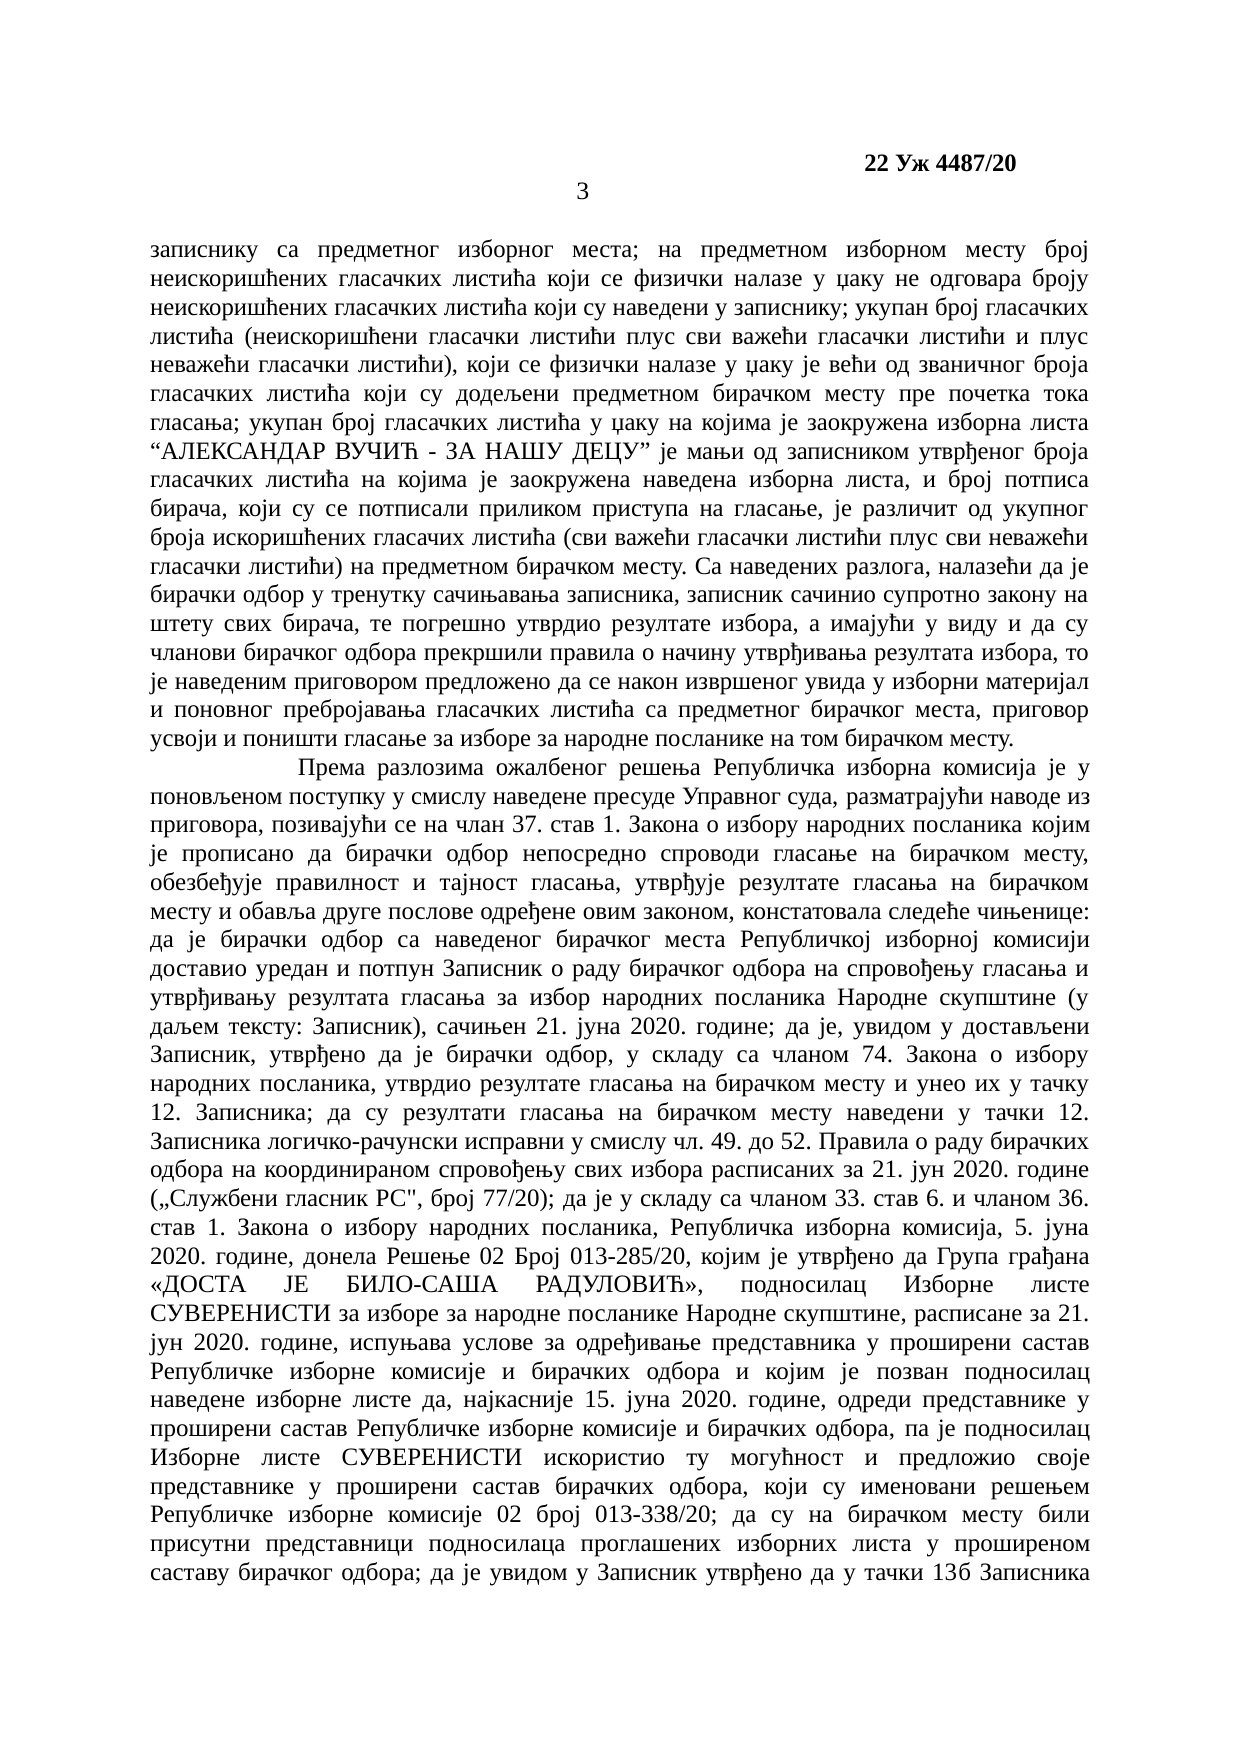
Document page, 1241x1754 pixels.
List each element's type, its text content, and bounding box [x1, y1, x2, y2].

text записнику са предметног изборног места; на предметном изборном месту број неискоришћених гласачких листића који се физички налазе у џаку не одговара броју неискоришћених гласачких листића који су наведени у записнику; укупан број гласачких листића (неискоришћени гласачки листићи плус сви важећи гласачки листићи и плус неважећи гласачки листићи), који се физички налазе у џаку је већи од званичног броја гласачких листића који су додељени предметном бирачком месту пре почетка тока гласања; укупан број гласачких листића у џаку на којима је заокружена изборна листа “АЛЕКСАНДАР ВУЧИЋ - ЗА НАШУ ДЕЦУ” је мањи од записником утврђеног броја гласачких листића на којима је заокружена наведена изборна листа, и број потписа бирача, који су се потписали приликом приступа на гласање, је различит од укупног броја искоришћених гласачих листића (сви важећи гласачки листићи плус сви неважећи гласачки листићи) на предметном бирачком месту. Са наведених разлога, налазећи да је бирачки одбор у тренутку сачињавања записника, записник сачинио супротно закону на штету свих бирача, те погрешно утврдио резултате избора, а имајући у виду и да су чланови бирачког одбора прекршили правила о начину утврђивања резултата избора, то је наведеним приговором предложено да се након извршеног увида у изборни материјал и поновног пребројавања гласачких листића са предметног бирачког места, приговор усвоји и поништи гласање за изборе за народне посланике на том бирачком месту. [150, 234, 1090, 752]
text Према разлозима ожалбеног решења Републичка изборна комисија је у поновљеном поступку у смислу наведене пресуде Управног суда, разматрајући наводе из приговора, позивајући се на члан 37. став 1. Закона о избору народних посланика којим је прописано да бирачки одбор непосредно спроводи гласање на бирачком месту, обезбеђује правилност и тајност гласања, утврђује резултате гласања на бирачком месту и обавља друге послове одређене овим законом, констатовала следеће чињенице: да је бирачки одбор са наведеног бирачког места Републичкој изборној комисији доставио уредан и потпун Записник о раду бирачког одбора на спровођењу гласања и утврђивању резултата гласања за избор народних посланика Народне скупштине (у даљем тексту: Записник), сачињен 21. јуна 2020. године; да је, увидом у достављени Записник, утврђено да је бирачки одбор, у складу са чланом 74. Закона о избору народних посланика, утврдио резултате гласања на бирачком месту и унео их у тачку 12. Записника; да су резултати гласања на бирачком месту наведени у тачки 12. Записника логичко-рачунски исправни у смислу чл. 49. до 52. Правила о раду бирачких одбора на координираном спровођењу свих избора расписаних за 21. јун 2020. године („Службени гласник РС", број 77/20); да је у складу са чланом 33. став 6. и чланом 36. став 1. Закона о избору народних посланика, Републичка изборна комисија, 5. јуна 2020. године, донела Решење 02 Број 013-285/20, којим је утврђено да Група грађана «ДОСТА ЈЕ БИЛО-САША РАДУЛОВИЋ», подносилац Изборне листе СУВЕРЕНИСТИ за изборе за народне посланике Народне скупштине, расписане за 21. јун 2020. године, испуњава услове за одређивање представника у проширени састав Републичке изборне комисије и бирачких одбора и којим је позван подносилац наведене изборне листе да, најкасније 15. јуна 2020. године, одреди представнике у проширени састав Републичке изборне комисије и бирачких одбора, па је подносилац Изборне листе СУВЕРЕНИСТИ искористио ту могућност и предложио своје представнике у проширени састав бирачких одбора, који су именовани решењем Републичке изборне комисије 02 број 013-338/20; да су на бирачком месту били присутни представници подносилаца проглашених изборних листа у проширеном саставу бирачког одбора; да је увидом у Записник утврђено да у тачки 13б Записника [150, 752, 1090, 1586]
